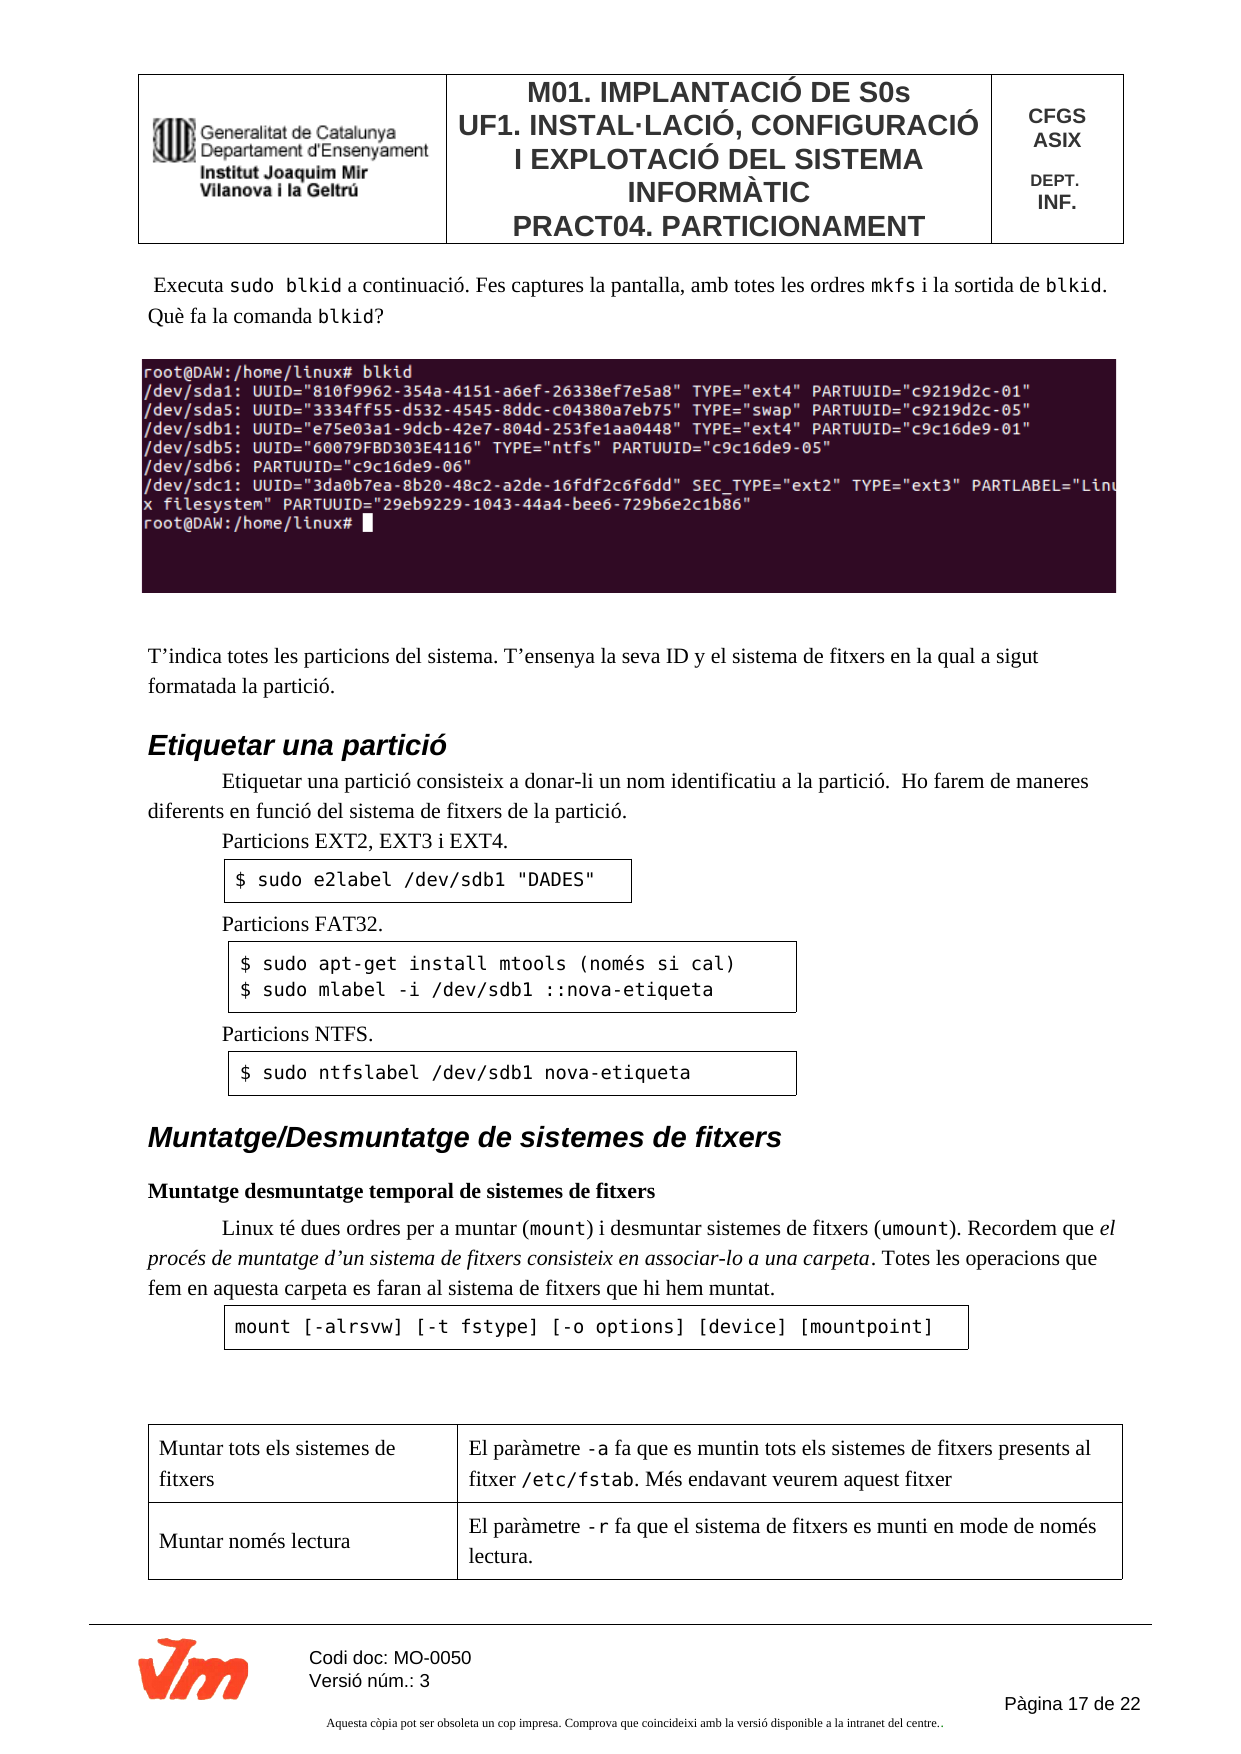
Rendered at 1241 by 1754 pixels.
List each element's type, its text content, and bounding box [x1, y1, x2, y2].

text Particions FAT32. [148, 911, 1122, 936]
table_header El paràmetre -a fa que es muntin tots els sistemes de fitxers presents al fitxer /etc/fstab. Més endavant veurem aquest fitxer [458, 1425, 1122, 1502]
picture [138, 1638, 249, 1700]
subtitle Muntatge/Desmuntatge de sistemes de fitxers [148, 1120, 1122, 1153]
table_header $ sudo ntfslabel /dev/sdb1 nova-etiqueta [229, 1052, 796, 1094]
table_header mount [-alrsvw] [-t fstype] [-o options] [device] [mountpoint] [225, 1306, 968, 1349]
picture [141, 359, 1117, 593]
table_cell El paràmetre -r fa que el sistema de fitxers es munti en mode de només lectura. [458, 1503, 1122, 1579]
table_cell Muntar només lectura [149, 1503, 457, 1579]
text Linux té dues ordres per a muntar (mount) i desmuntar sistemes de fitxers (umount). Recordem que el procés de muntatge d’un sistema de fitxers consisteix en associar-lo a una carpeta. Totes les operacions que fem en aquesta carpeta es faran al sistema de fitxers que hi hem muntat. [148, 1215, 1122, 1300]
table_header $ sudo e2label /dev/sdb1 "DADES" [225, 860, 631, 902]
picture [146, 111, 440, 207]
subtitle Etiquetar una partició [148, 728, 1122, 762]
text T’indica totes les particions del sistema. T’ensenya la seva ID y el sistema de fitxers en la qual a sigut formatada la partició. [148, 643, 1122, 698]
table_header $ sudo apt-get install mtools (només si cal) $ sudo mlabel -i /dev/sdb1 ::nova-etiqueta [229, 942, 796, 1012]
text Particions EXT2, EXT3 i EXT4. [148, 828, 1122, 853]
table_header Muntar tots els sistemes de fitxers [149, 1425, 457, 1502]
text Etiquetar una partició consisteix a donar-li un nom identificatiu a la partició. Ho farem de maneres diferents en funció del sistema de fitxers de la partició. [148, 768, 1122, 823]
subtitle Muntatge desmuntatge temporal de sistemes de fitxers [148, 1178, 1122, 1203]
text Particions NTFS. [148, 1021, 1122, 1046]
text Executa sudo blkid a continuació. Fes captures la pantalla, amb totes les ordres mkfs i la sortida de blkid. Què fa la comanda blkid? [148, 272, 1122, 328]
